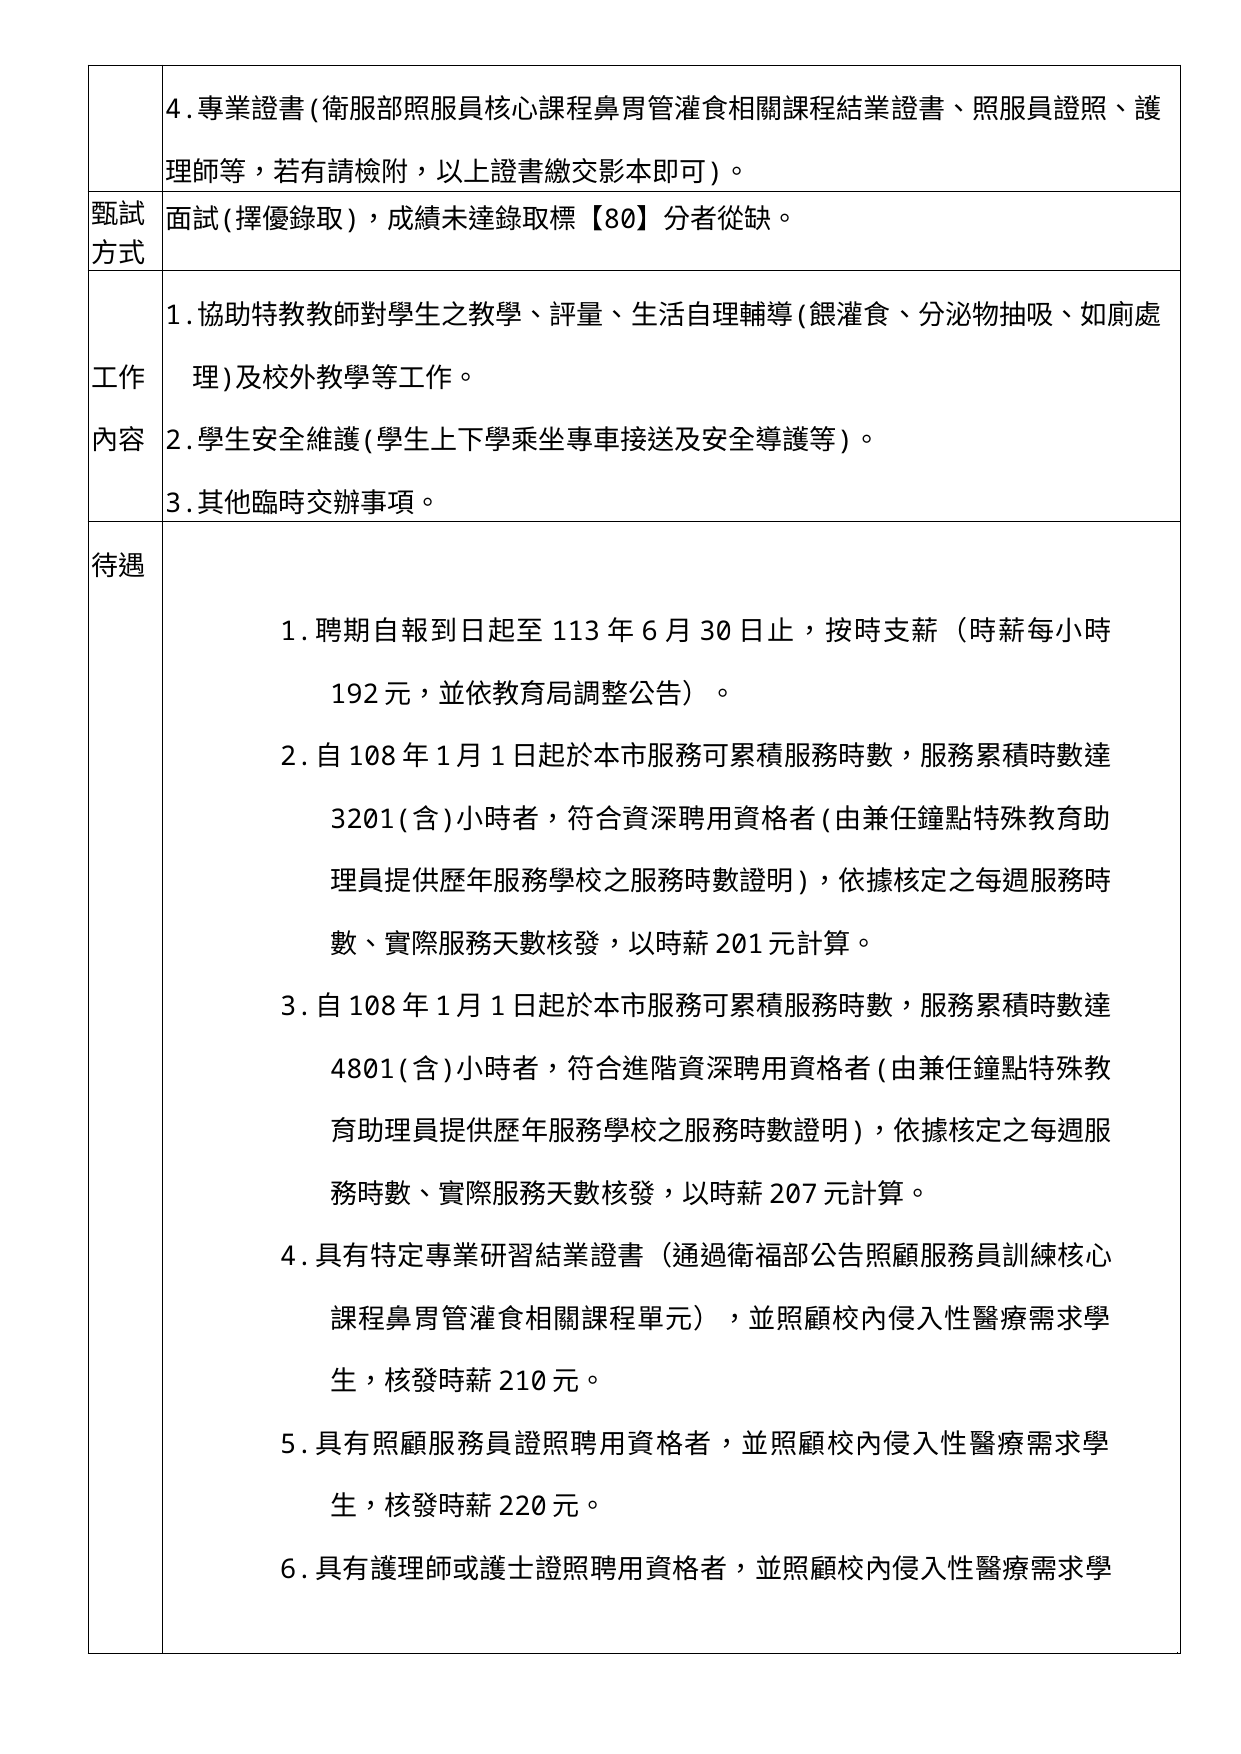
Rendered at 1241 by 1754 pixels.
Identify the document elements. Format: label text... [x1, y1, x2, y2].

table_cell 工作 內容 [89, 271, 162, 521]
table_cell 1.協助特教教師對學生之教學、評量、生活自理輔導(餵灌食、分泌物抽吸、如廁處理)及校外教學等工作。 2.學生安全維護(學生上下學乘坐專車接送及安全導護等)。 3.其他臨時交辦事項。 [163, 271, 1180, 521]
table_cell 甄試 方式 [89, 192, 162, 270]
table_cell 待遇 [89, 522, 162, 1653]
table_cell 聘期自報到日起至113年6月30日止，按時支薪（時薪每小時192元，並依教育局調整公告）。 自108年1月1日起於本市服務可累積服務時數，服務累積時數達3201(含)小時者，符合資深聘用資格者(由兼任鐘點特殊教育助理員提供歷年服務學校之服務時數證明)，依據核定之每週服務時數、實際服務天數核發，以時薪201元計算。 自108年1月1日起於本市服務可累積服務時數，服務累積時數達4801(含)小時者，符合進階資深聘用資格者(由兼任鐘點特殊教育助理員提供歷年服務學校之服務時數證明)，依據核定之每週服務時數、實際服務天數核發，以時薪207元計算。 具有特定專業研習結業證書（通過衛福部公告照顧服務員訓練核心課程鼻胃管灌食相關課程單元），並照顧校內侵入性醫療需求學生，核發時薪210元。 具有照顧服務員證照聘用資格者，並照顧校內侵入性醫療需求學生，核發時薪220元。 具有護理師或護士證照聘用資格者，並照顧校內侵入性醫療需求學生，核發時薪238元。 自108年1月1日起於本市服務可累積服務時數，服務累積時數達4801(含)小時者，具有護理師或護士證照之資深特教助理員聘用資格者(由兼任鐘點特殊教育助理員提供歷年服務學校之服務時數證明)，並照顧校內侵入性醫療需求學生，核發時薪247元。 每週上班上限20小時(工作時間每日8:30-12:30)，依實際上班時數計薪（內含勞、健保自付額）。 [163, 522, 215, 1653]
table_cell [89, 66, 162, 191]
table_cell 4.專業證書(衛服部照服員核心課程鼻胃管灌食相關課程結業證書、照服員證照、護理師等，若有請檢附，以上證書繳交影本即可)。 [163, 66, 1180, 191]
table_cell 面試(擇優錄取)，成績未達錄取標【80】分者從缺。 [163, 192, 1180, 270]
table_cell 聘期自報到日起至113年6月30日止，按時支薪（時薪每小時192元，並依教育局調整公告）。 自108年1月1日起於本市服務可累積服務時數，服務累積時數達3201(含)小時者，符合資深聘用資格者(由兼任鐘點特殊教育助理員提供歷年服務學校之服務時數證明)，依據核定之每週服務時數、實際服務天數核發，以時薪201元計算。 自108年1月1日起於本市服務可累積服務時數，服務累積時數達4801(含)小時者，符合進階資深聘用資格者(由兼任鐘點特殊教育助理員提供歷年服務學校之服務時數證明)，依據核定之每週服務時數、實際服務天數核發，以時薪207元計算。 具有特定專業研習結業證書（通過衛福部公告照顧服務員訓練核心課程鼻胃管灌食相關課程單元），並照顧校內侵入性醫療需求學生，核發時薪210元。 具有照顧服務員證照聘用資格者，並照顧校內侵入性醫療需求學生，核發時薪220元。 具有護理師或護士證照聘用資格者，並照顧校內侵入性醫療需求學生，核發時薪238元。 自108年1月1日起於本市服務可累積服務時數，服務累積時數達4801(含)小時者，具有護理師或護士證照之資深特教助理員聘用資格者(由兼任鐘點特殊教育助理員提供歷年服務學校之服務時數證明)，並照顧校內侵入性醫療需求學生，核發時薪247元。 每週上班上限20小時(工作時間每日8:30-12:30)，依實際上班時數計薪（內含勞、健保自付額）。 [216, 523, 1177, 1652]
